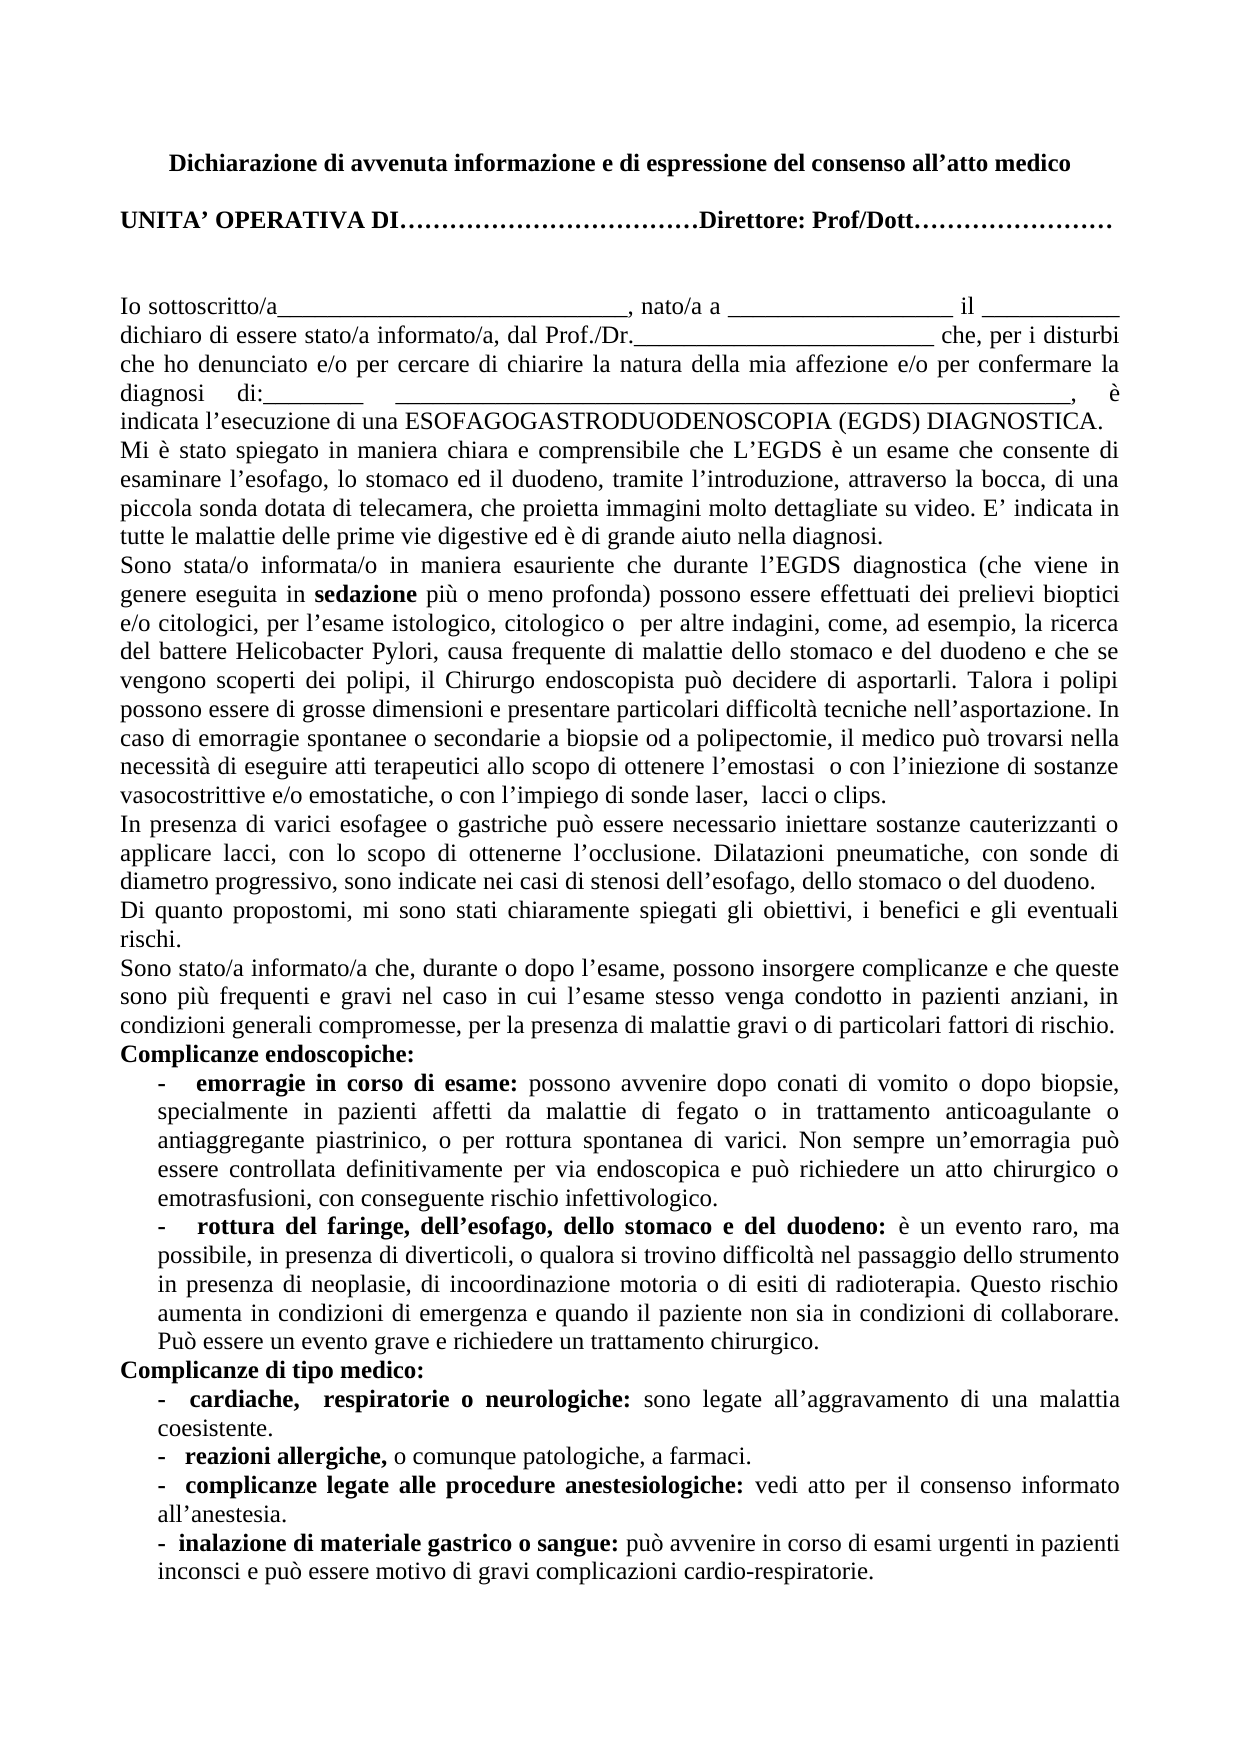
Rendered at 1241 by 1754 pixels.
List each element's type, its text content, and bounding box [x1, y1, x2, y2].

text UNITA’ OPERATIVA DI………………………………Direttore: Prof/Dott…………………… [120, 205, 1120, 234]
text Io sottoscritto/a____________________________, nato/a a __________________ il ___________ dichiaro di essere stato/a informato/a, dal Prof./Dr.________________________ che, per i disturbi che ho denunciato e/o per cercare di chiarire la natura della mia affezione e/o per confermare la diagnosi di:________ ______________________________________________________, è indicata l’esecuzione di una ESOFAGOGASTRODUODENOSCOPIA (EGDS) DIAGNOSTICA. [120, 291, 1120, 435]
text Di quanto propostomi, mi sono stati chiaramente spiegati gli obiettivi, i benefici e gli eventuali rischi. [120, 895, 1120, 953]
text In presenza di varici esofagee o gastriche può essere necessario iniettare sostanze cauterizzanti o applicare lacci, con lo scopo di ottenerne l’occlusione. Dilatazioni pneumatiche, con sonde di diametro progressivo, sono indicate nei casi di stenosi dell’esofago, dello stomaco o del duodeno. [120, 809, 1120, 895]
text - reazioni allergiche, o comunque patologiche, a farmaci. [157, 1441, 1120, 1470]
text Dichiarazione di avvenuta informazione e di espressione del consenso all’atto medico [120, 148, 1120, 176]
text Mi è stato spiegato in maniera chiara e comprensibile che L’EGDS è un esame che consente di esaminare l’esofago, lo stomaco ed il duodeno, tramite l’introduzione, attraverso la bocca, di una piccola sonda dotata di telecamera, che proietta immagini molto dettagliate su video. E’ indicata in tutte le malattie delle prime vie digestive ed è di grande aiuto nella diagnosi. [120, 435, 1120, 550]
text Sono stata/o informata/o in maniera esauriente che durante l’EGDS diagnostica (che viene in genere eseguita in sedazione più o meno profonda) possono essere effettuati dei prelievi bioptici e/o citologici, per l’esame istologico, citologico o per altre indagini, come, ad esempio, la ricerca del battere Helicobacter Pylori, causa frequente di malattie dello stomaco e del duodeno e che se vengono scoperti dei polipi, il Chirurgo endoscopista può decidere di asportarli. Talora i polipi possono essere di grosse dimensioni e presentare particolari difficoltà tecniche nell’asportazione. In caso di emorragie spontanee o secondarie a biopsie od a polipectomie, il medico può trovarsi nella necessità di eseguire atti terapeutici allo scopo di ottenere l’emostasi o con l’iniezione di sostanze vasocostrittive e/o emostatiche, o con l’impiego di sonde laser, lacci o clips. [120, 550, 1120, 809]
text Sono stato/a informato/a che, durante o dopo l’esame, possono insorgere complicanze e che queste sono più frequenti e gravi nel caso in cui l’esame stesso venga condotto in pazienti anziani, in condizioni generali compromesse, per la presenza di malattie gravi o di particolari fattori di rischio. [120, 953, 1120, 1039]
text - inalazione di materiale gastrico o sangue: può avvenire in corso di esami urgenti in pazienti inconsci e può essere motivo di gravi complicazioni cardio-respiratorie. [157, 1528, 1120, 1585]
text - rottura del faringe, dell’esofago, dello stomaco e del duodeno: è un evento raro, ma possibile, in presenza di diverticoli, o qualora si trovino difficoltà nel passaggio dello strumento in presenza di neoplasie, di incoordinazione motoria o di esiti di radioterapia. Questo rischio aumenta in condizioni di emergenza e quando il paziente non sia in condizioni di collaborare. Può essere un evento grave e richiedere un trattamento chirurgico. [157, 1211, 1120, 1355]
text - emorragie in corso di esame: possono avvenire dopo conati di vomito o dopo biopsie, specialmente in pazienti affetti da malattie di fegato o in trattamento anticoagulante o antiaggregante piastrinico, o per rottura spontanea di varici. Non sempre un’emorragia può essere controllata definitivamente per via endoscopica e può richiedere un atto chirurgico o emotrasfusioni, con conseguente rischio infettivologico. [157, 1068, 1120, 1211]
text Complicanze di tipo medico: [120, 1355, 1120, 1384]
text Complicanze endoscopiche: [120, 1039, 1120, 1068]
text - cardiache, respiratorie o neurologiche: sono legate all’aggravamento di una malattia coesistente. [157, 1384, 1120, 1441]
text - complicanze legate alle procedure anestesiologiche: vedi atto per il consenso informato all’anestesia. [157, 1470, 1120, 1528]
